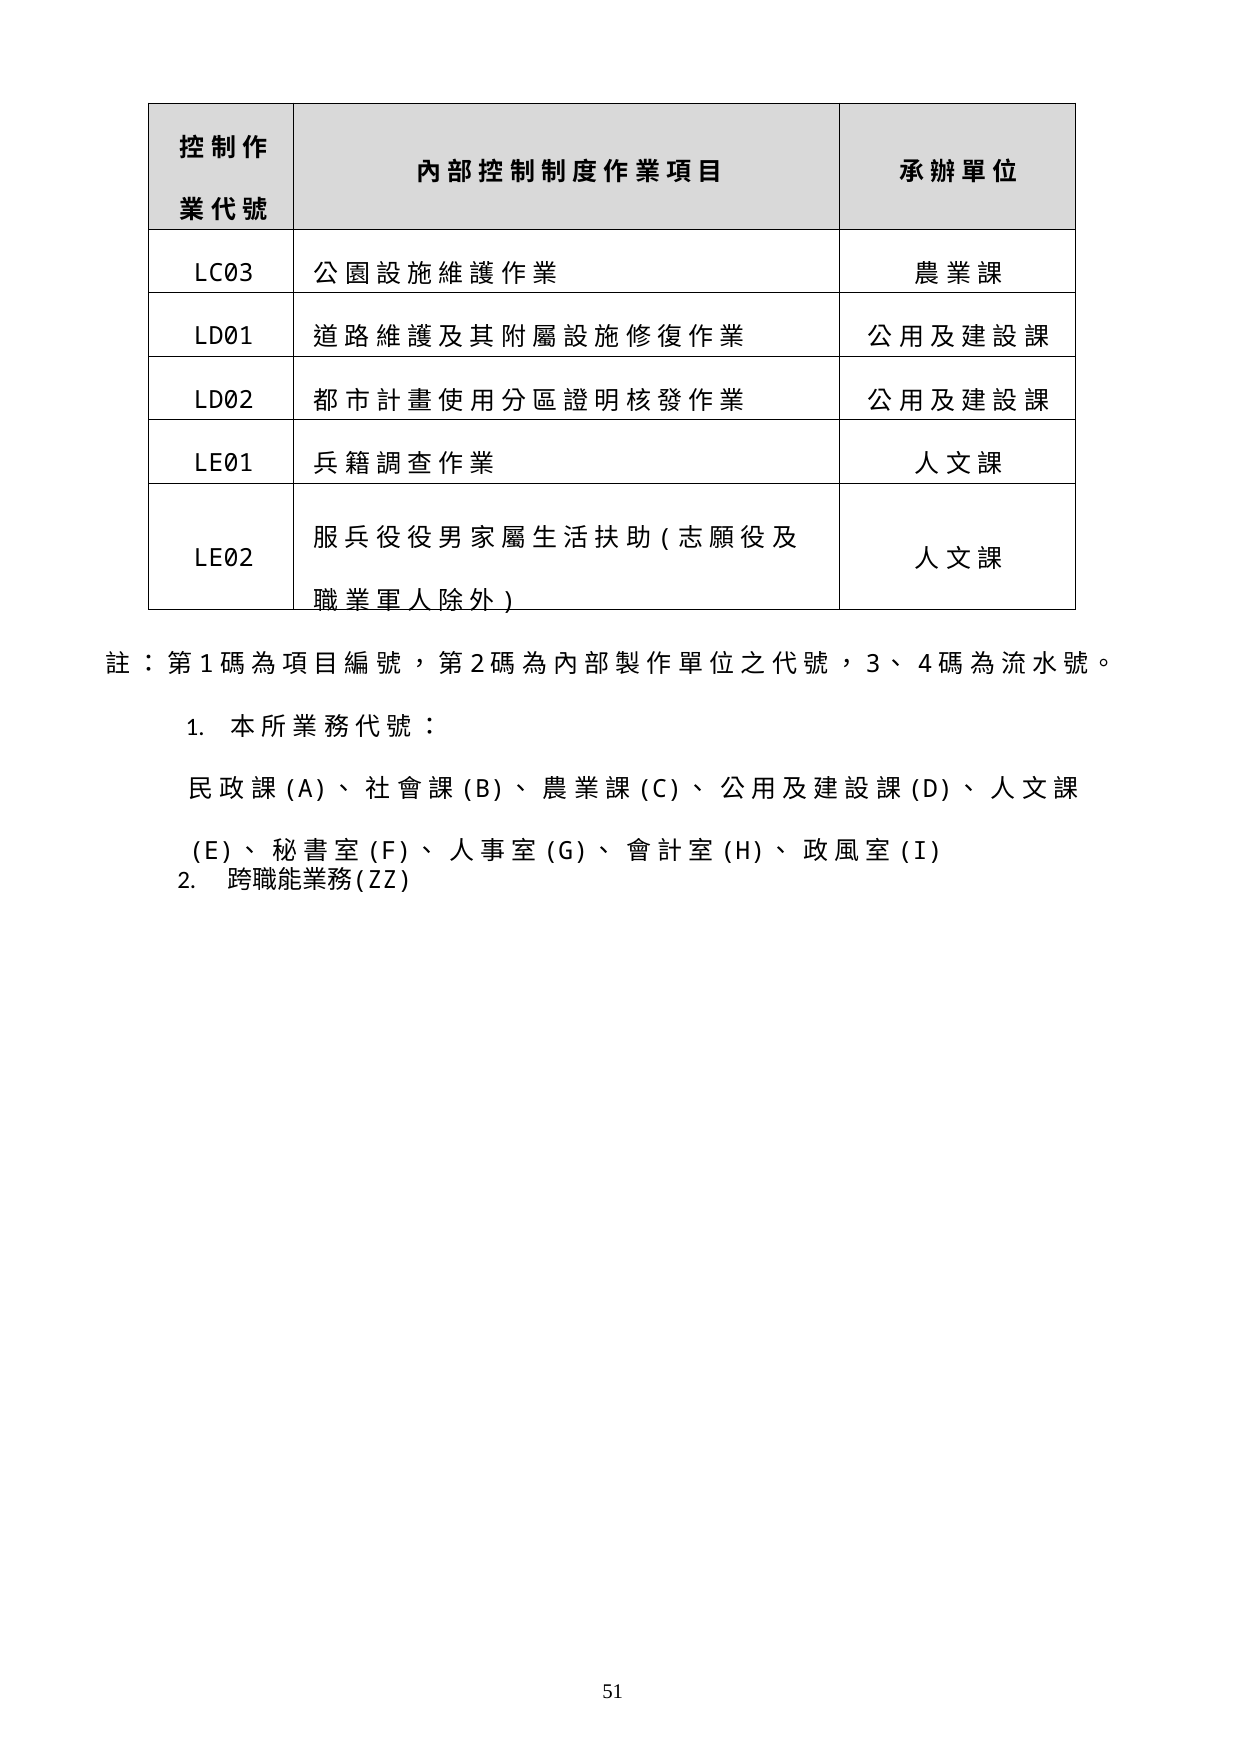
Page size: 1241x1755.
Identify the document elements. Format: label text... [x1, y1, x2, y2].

table_cell 公用及建設課 [840, 293, 1075, 356]
table_cell 都市計畫使用分區證明核發作業 [294, 357, 839, 419]
table_cell 道路維護及其附屬設施修復作業 [294, 293, 839, 356]
table_header 承辦單位 [840, 104, 1075, 229]
text 註：第1碼為項目編號，第2碼為內部製作單位之代號，3、4碼為流水號。 [102, 610, 1123, 672]
table_cell 農業課 [840, 230, 1075, 292]
table_cell LD02 [149, 357, 293, 419]
table_cell LC03 [149, 230, 293, 292]
table_cell 公用及建設課 [840, 357, 1075, 419]
table_cell 人文課 [840, 420, 1075, 483]
list 本所業務代號： [177, 672, 1123, 735]
table_cell 人文課 [840, 484, 1075, 609]
table_cell 兵籍調查作業 [294, 420, 839, 483]
table_cell LE01 [149, 420, 293, 483]
table_cell LD01 [149, 293, 293, 356]
table_cell LE02 [149, 484, 293, 609]
table_header 內部控制制度作業項目 [294, 104, 839, 229]
table_cell 公園設施維護作業 [294, 230, 839, 292]
list 跨職能業務(ZZ) [177, 860, 1123, 896]
text 民政課(A)、社會課(B)、農業課(C)、公用及建設課(D)、人文課(E)、秘書室(F)、人事室(G)、會計室(H)、政風室(I) [177, 735, 1123, 860]
table_header 控制作業代號 [149, 104, 293, 229]
table_cell 服兵役役男家屬生活扶助(志願役及職業軍人除外) [294, 484, 839, 609]
